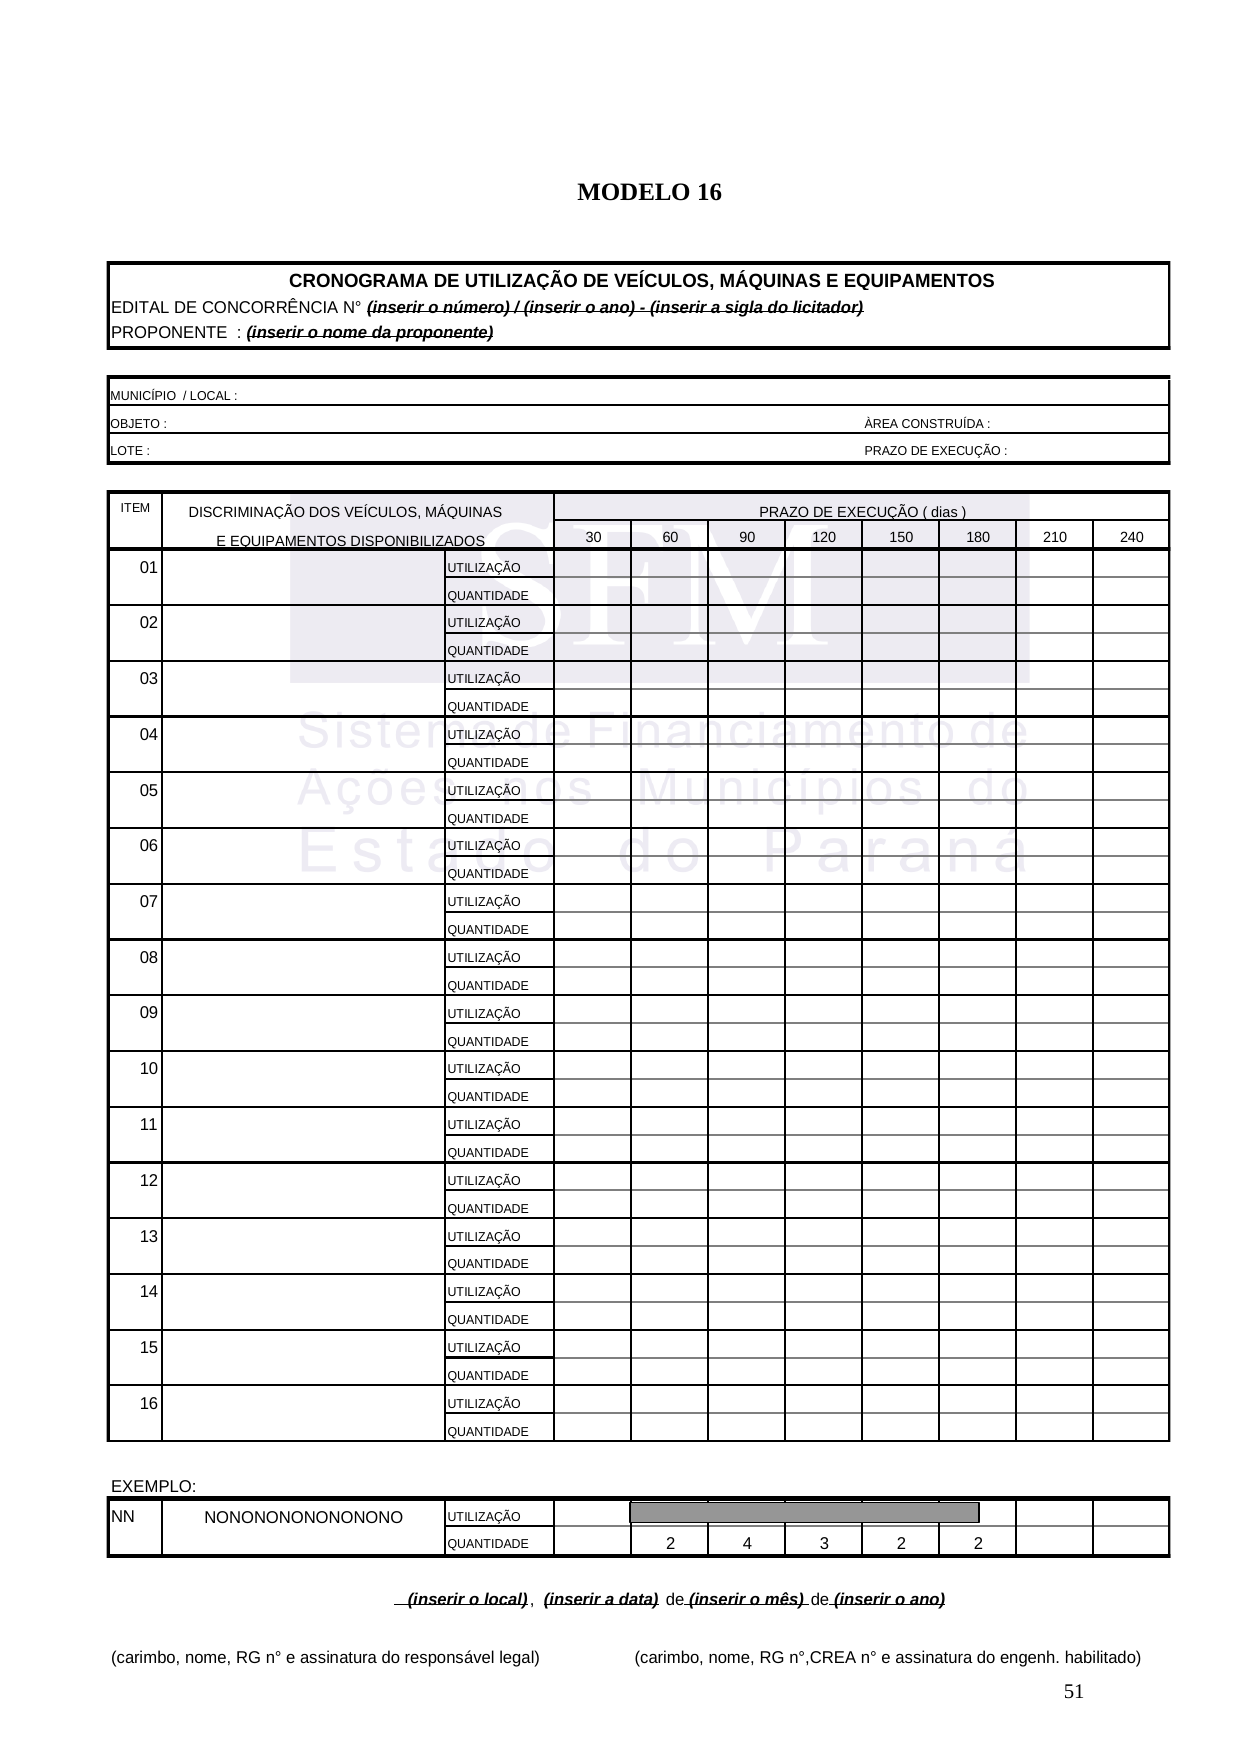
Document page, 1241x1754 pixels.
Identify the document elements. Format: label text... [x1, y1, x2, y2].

picture [632, 662, 707, 688]
picture [446, 857, 553, 883]
picture [940, 551, 1015, 576]
picture [786, 662, 861, 688]
picture [1094, 521, 1132, 547]
picture [1094, 773, 1132, 799]
picture [863, 578, 938, 604]
picture [709, 829, 784, 855]
picture [1094, 718, 1132, 743]
picture [940, 857, 1015, 883]
picture [786, 521, 861, 547]
picture [1094, 829, 1132, 855]
picture [863, 829, 938, 855]
picture [555, 829, 630, 855]
picture [940, 829, 1015, 855]
picture [555, 690, 630, 715]
picture [446, 634, 553, 660]
picture [786, 745, 861, 771]
picture [863, 913, 938, 938]
picture [632, 551, 707, 576]
picture [632, 606, 707, 632]
picture [863, 718, 938, 743]
picture [1017, 606, 1092, 632]
picture [1094, 690, 1132, 715]
picture [786, 857, 861, 883]
picture [1094, 885, 1132, 911]
picture [216, 773, 444, 827]
picture [632, 521, 707, 547]
picture [1094, 662, 1132, 688]
picture [1017, 634, 1092, 660]
picture [940, 745, 1015, 771]
picture [709, 634, 784, 660]
picture [940, 606, 1015, 632]
picture [446, 913, 553, 938]
picture [632, 857, 707, 883]
picture [786, 578, 861, 604]
picture [555, 634, 630, 660]
picture [1094, 634, 1132, 660]
picture [446, 606, 553, 632]
picture [555, 662, 630, 688]
picture [555, 885, 630, 911]
picture [709, 913, 784, 938]
picture [1017, 829, 1092, 855]
picture [632, 829, 707, 855]
picture [863, 551, 938, 576]
picture [863, 634, 938, 660]
picture [940, 662, 1015, 688]
picture [1017, 773, 1092, 799]
picture [1094, 606, 1132, 632]
picture [940, 578, 1015, 604]
picture [555, 551, 630, 576]
picture [216, 829, 444, 883]
picture [940, 773, 1015, 799]
picture [709, 578, 784, 604]
picture [216, 606, 444, 660]
picture [863, 773, 938, 799]
picture [1094, 913, 1132, 938]
picture [632, 745, 707, 771]
picture [940, 634, 1015, 660]
picture [446, 690, 553, 715]
picture [632, 801, 707, 827]
picture [632, 773, 707, 799]
picture [1017, 662, 1092, 688]
picture [709, 718, 784, 743]
picture [1094, 801, 1132, 827]
picture [940, 885, 1015, 911]
picture [446, 578, 553, 604]
picture [632, 913, 707, 938]
picture [709, 857, 784, 883]
picture [863, 857, 938, 883]
picture [1017, 578, 1092, 604]
picture [632, 634, 707, 660]
picture [786, 718, 861, 743]
picture [786, 801, 861, 827]
picture [1017, 718, 1092, 743]
picture [786, 773, 861, 799]
picture [863, 662, 938, 688]
picture [1017, 690, 1092, 715]
subtitle MODELO 16 [177, 177, 1122, 206]
picture [446, 745, 553, 771]
picture [1094, 578, 1132, 604]
picture [940, 718, 1015, 743]
picture [786, 690, 861, 715]
picture [555, 606, 630, 632]
picture [709, 521, 784, 547]
picture [709, 606, 784, 632]
picture [786, 606, 861, 632]
picture [632, 718, 707, 743]
picture [863, 745, 938, 771]
picture [709, 885, 784, 911]
picture [1017, 551, 1092, 576]
picture [786, 829, 861, 855]
picture [940, 913, 1015, 938]
picture [555, 857, 630, 883]
picture [786, 913, 861, 938]
picture [446, 801, 553, 827]
picture [1094, 745, 1132, 771]
picture [555, 521, 630, 547]
picture [709, 662, 784, 688]
picture [709, 551, 784, 576]
picture [709, 801, 784, 827]
picture [446, 662, 553, 688]
picture [709, 773, 784, 799]
picture [1017, 885, 1092, 911]
picture [940, 521, 1015, 547]
picture [863, 690, 938, 715]
picture [1017, 745, 1092, 771]
picture [216, 662, 444, 715]
picture [555, 773, 630, 799]
picture [940, 690, 1015, 715]
picture [1017, 913, 1092, 938]
picture [216, 494, 553, 547]
picture [555, 745, 630, 771]
picture [709, 745, 784, 771]
picture [555, 494, 1132, 519]
picture [446, 551, 553, 576]
picture [632, 578, 707, 604]
picture [940, 801, 1015, 827]
picture [863, 801, 938, 827]
picture [786, 634, 861, 660]
picture [555, 913, 630, 938]
picture [632, 885, 707, 911]
picture [1094, 551, 1132, 576]
picture [216, 718, 444, 771]
picture [555, 801, 630, 827]
picture [555, 718, 630, 743]
picture [863, 606, 938, 632]
picture [446, 718, 553, 743]
picture [216, 551, 444, 604]
picture [632, 690, 707, 715]
picture [1017, 857, 1092, 883]
picture [1094, 857, 1132, 883]
picture [216, 465, 1132, 490]
picture [446, 885, 553, 911]
picture [786, 551, 861, 576]
picture [1017, 521, 1092, 547]
picture [555, 578, 630, 604]
picture [216, 885, 444, 938]
picture [709, 690, 784, 715]
picture [1017, 801, 1092, 827]
picture [786, 885, 861, 911]
picture [863, 521, 938, 547]
picture [863, 885, 938, 911]
picture [446, 773, 553, 799]
picture [446, 829, 553, 855]
